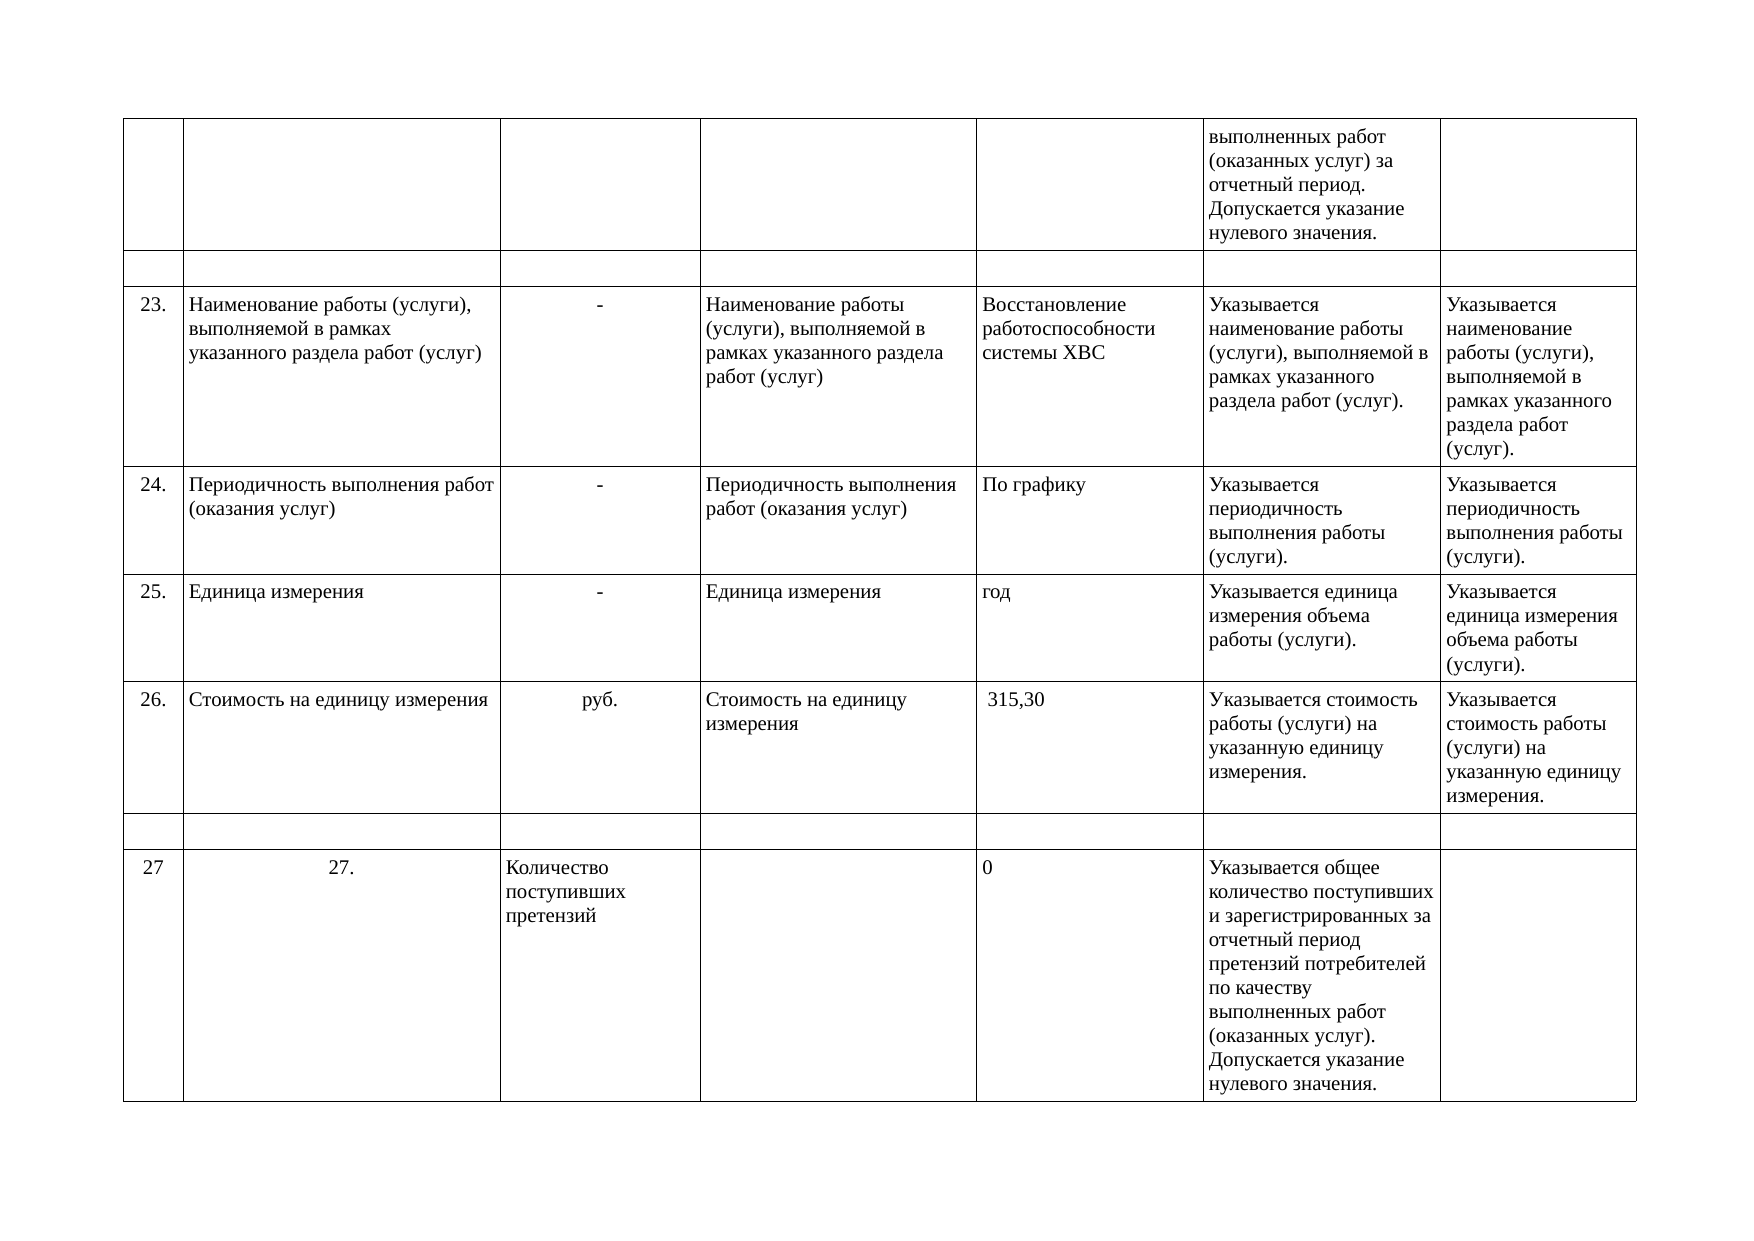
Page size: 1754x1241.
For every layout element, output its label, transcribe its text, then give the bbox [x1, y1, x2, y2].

table_cell - [501, 575, 700, 681]
table_cell руб. [501, 682, 700, 813]
table_cell Указывается наименование работы (услуги), выполняемой в рамках указанного раздела работ (услуг). [1204, 287, 1440, 466]
table_cell Указывается единица измерения объема работы (услуги). [1204, 575, 1440, 681]
table_cell [1204, 251, 1440, 286]
table_cell 315,30 [977, 682, 1203, 813]
table_cell Периодичность выполнения работ (оказания услуг) [701, 467, 976, 573]
table_cell Наименование работы (услуги), выполняемой в рамках указанного раздела работ (услуг) [184, 287, 500, 466]
table_cell Восстановление работоспособности системы ХВС [977, 287, 1203, 466]
table_cell 26. [124, 682, 183, 813]
table_cell [501, 119, 700, 250]
table_cell [977, 251, 1203, 286]
table_cell Единица измерения [701, 575, 976, 681]
table_cell [184, 814, 500, 849]
table_cell [501, 251, 700, 286]
table_cell Наименование работы (услуги), выполняемой в рамках указанного раздела работ (услуг) [701, 287, 976, 466]
table_cell [701, 814, 976, 849]
table_cell [977, 119, 1203, 250]
table_cell [977, 814, 1203, 849]
table_cell [701, 850, 976, 1101]
table_cell 23. [124, 287, 183, 466]
table_cell выполненных работ (оказанных услуг) за отчетный период. Допускается указание нулевого значения. [1204, 119, 1440, 250]
table_cell Указывается стоимость работы (услуги) на указанную единицу измерения. [1204, 682, 1440, 813]
table_cell [701, 251, 976, 286]
table_cell [184, 119, 500, 250]
table_cell По графику [977, 467, 1203, 573]
table_cell 24. [124, 467, 183, 573]
table_cell [1204, 814, 1440, 849]
table_cell [501, 814, 700, 849]
table_cell [184, 251, 500, 286]
table_cell Стоимость на единицу измерения [184, 682, 500, 813]
table_cell 27 [124, 850, 183, 1101]
table_cell [124, 119, 183, 250]
table_cell [1441, 251, 1636, 286]
table_cell - [501, 467, 700, 573]
table_cell Указывается стоимость работы (услуги) на указанную единицу измерения. [1441, 682, 1636, 813]
table_cell 25. [124, 575, 183, 681]
table_cell - [501, 287, 700, 466]
table_cell Периодичность выполнения работ (оказания услуг) [184, 467, 500, 573]
table_cell год [977, 575, 1203, 681]
table_cell [701, 119, 976, 250]
table_cell Стоимость на единицу измерения [701, 682, 976, 813]
table_cell [124, 814, 183, 849]
table_cell Единица измерения [184, 575, 500, 681]
table_cell Количество поступивших претензий [501, 850, 700, 1101]
table_cell 0 [977, 850, 1203, 1101]
table_cell [1441, 850, 1636, 1101]
table_cell 27. [184, 850, 500, 1101]
table_cell [1441, 814, 1636, 849]
table_cell Указывается единица измерения объема работы (услуги). [1441, 575, 1636, 681]
table_cell Указывается общее количество поступивших и зарегистрированных за отчетный период претензий потребителей по качеству выполненных работ (оказанных услуг). Допускается указание нулевого значения. [1204, 850, 1440, 1101]
table_cell Указывается периодичность выполнения работы (услуги). [1204, 467, 1440, 573]
table_cell [124, 251, 183, 286]
table_cell Указывается наименование работы (услуги), выполняемой в рамках указанного раздела работ (услуг). [1441, 287, 1636, 466]
table_cell Указывается периодичность выполнения работы (услуги). [1441, 467, 1636, 573]
table_cell [1441, 119, 1636, 250]
